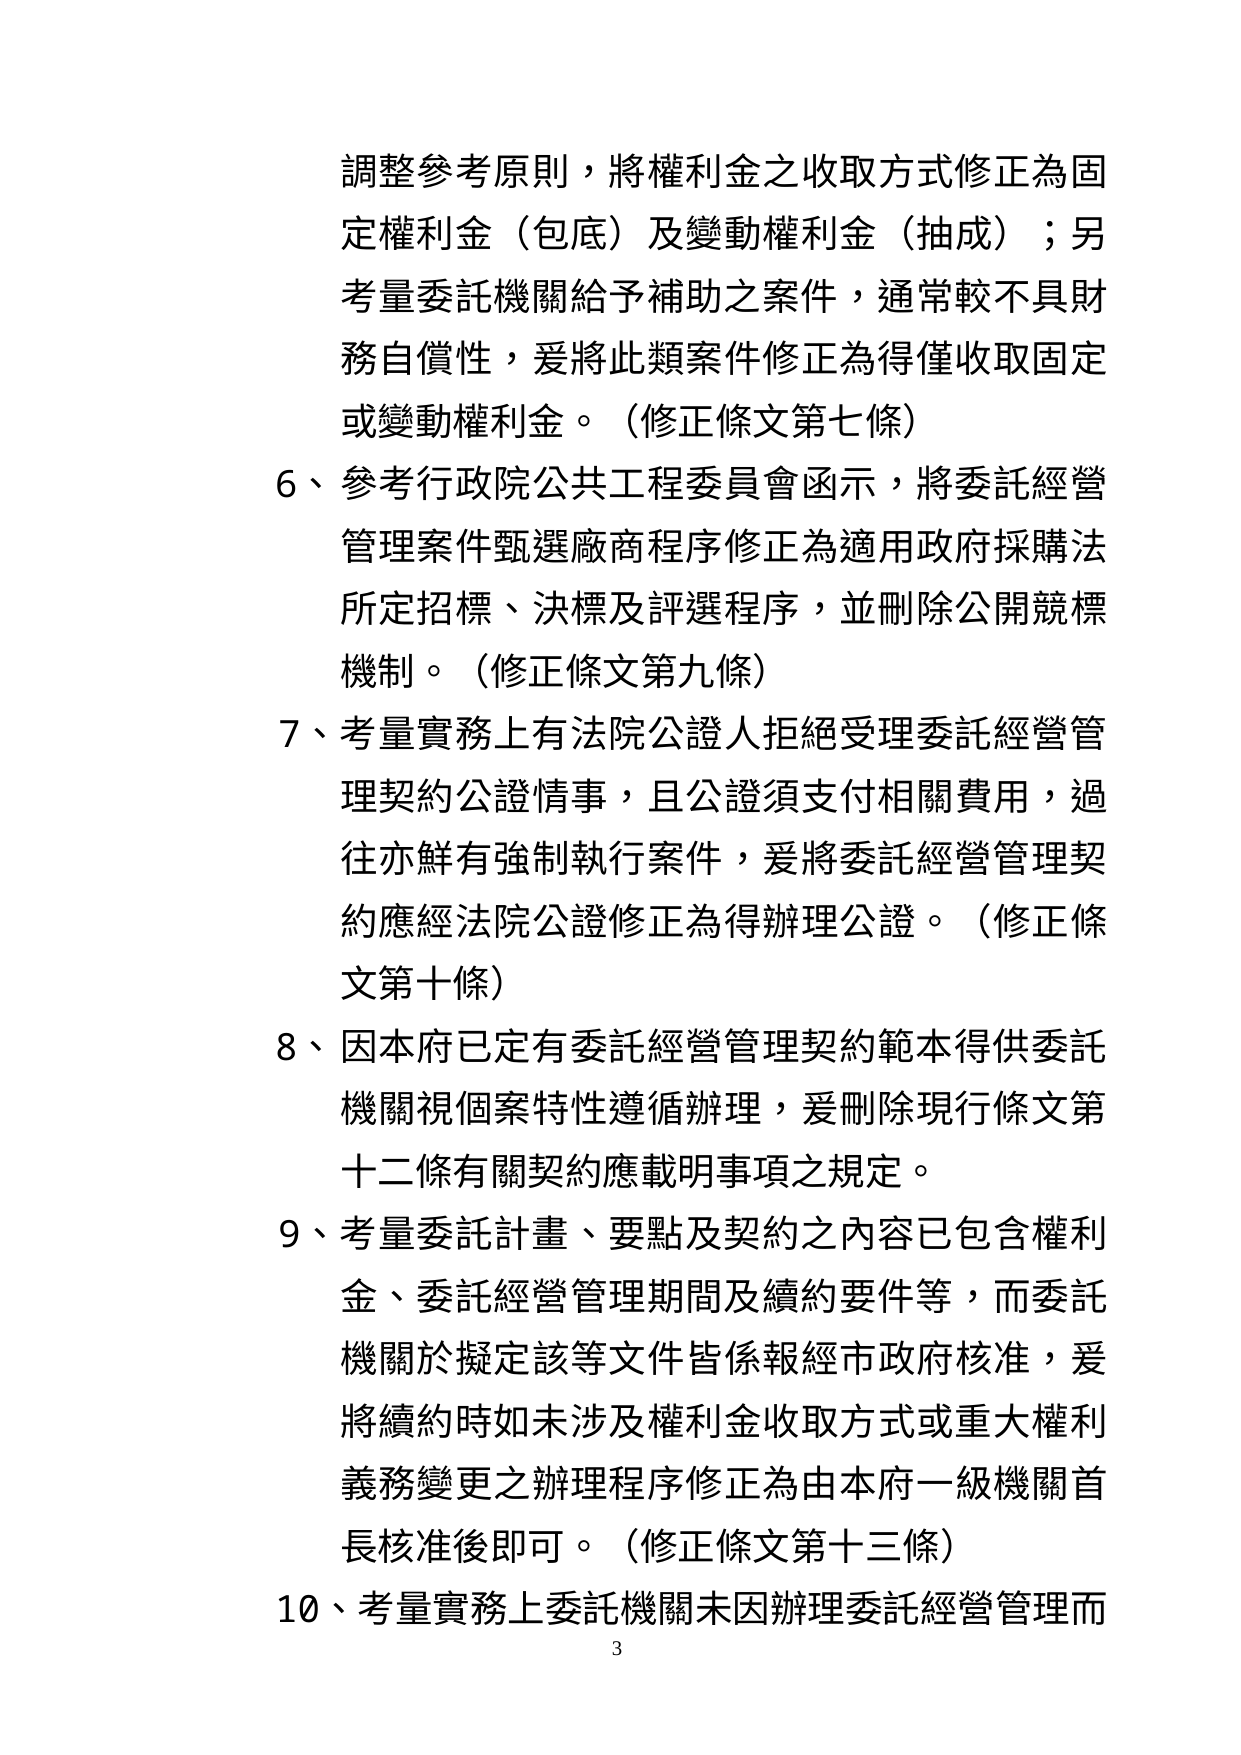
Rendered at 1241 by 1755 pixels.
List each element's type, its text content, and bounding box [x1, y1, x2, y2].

text 8、 因本府已定有委託經營管理契約範本得供委託機關視個案特性遵循辦理，爰刪除現行條文第十二條有關契約應載明事項之規定。 [162, 1002, 1107, 1189]
text 6、 參考行政院公共工程委員會函示，將委託經營管理案件甄選廠商程序修正為適用政府採購法所定招標、決標及評選程序，並刪除公開競標機制。（修正條文第九條） [162, 439, 1107, 689]
text 9、考量委託計畫、要點及契約之內容已包含權利金、委託經營管理期間及續約要件等，而委託機關於擬定該等文件皆係報經市政府核准，爰將續約時如未涉及權利金收取方式或重大權利義務變更之辦理程序修正為由本府一級機關首長核准後即可。（修正條文第十三條） [162, 1189, 1107, 1564]
text 10、考量實務上委託機關未因辦理委託經營管理而 [162, 1564, 1107, 1627]
text 7、考量實務上有法院公證人拒絕受理委託經營管理契約公證情事，且公證須支付相關費用，過往亦鮮有強制執行案件，爰將委託經營管理契約應經法院公證修正為得辦理公證。（修正條文第十條） [162, 689, 1107, 1002]
text 調整參考原則，將權利金之收取方式修正為固定權利金（包底）及變動權利金（抽成）；另考量委託機關給予補助之案件，通常較不具財務自償性，爰將此類案件修正為得僅收取固定或變動權利金。（修正條文第七條） [162, 127, 1107, 439]
